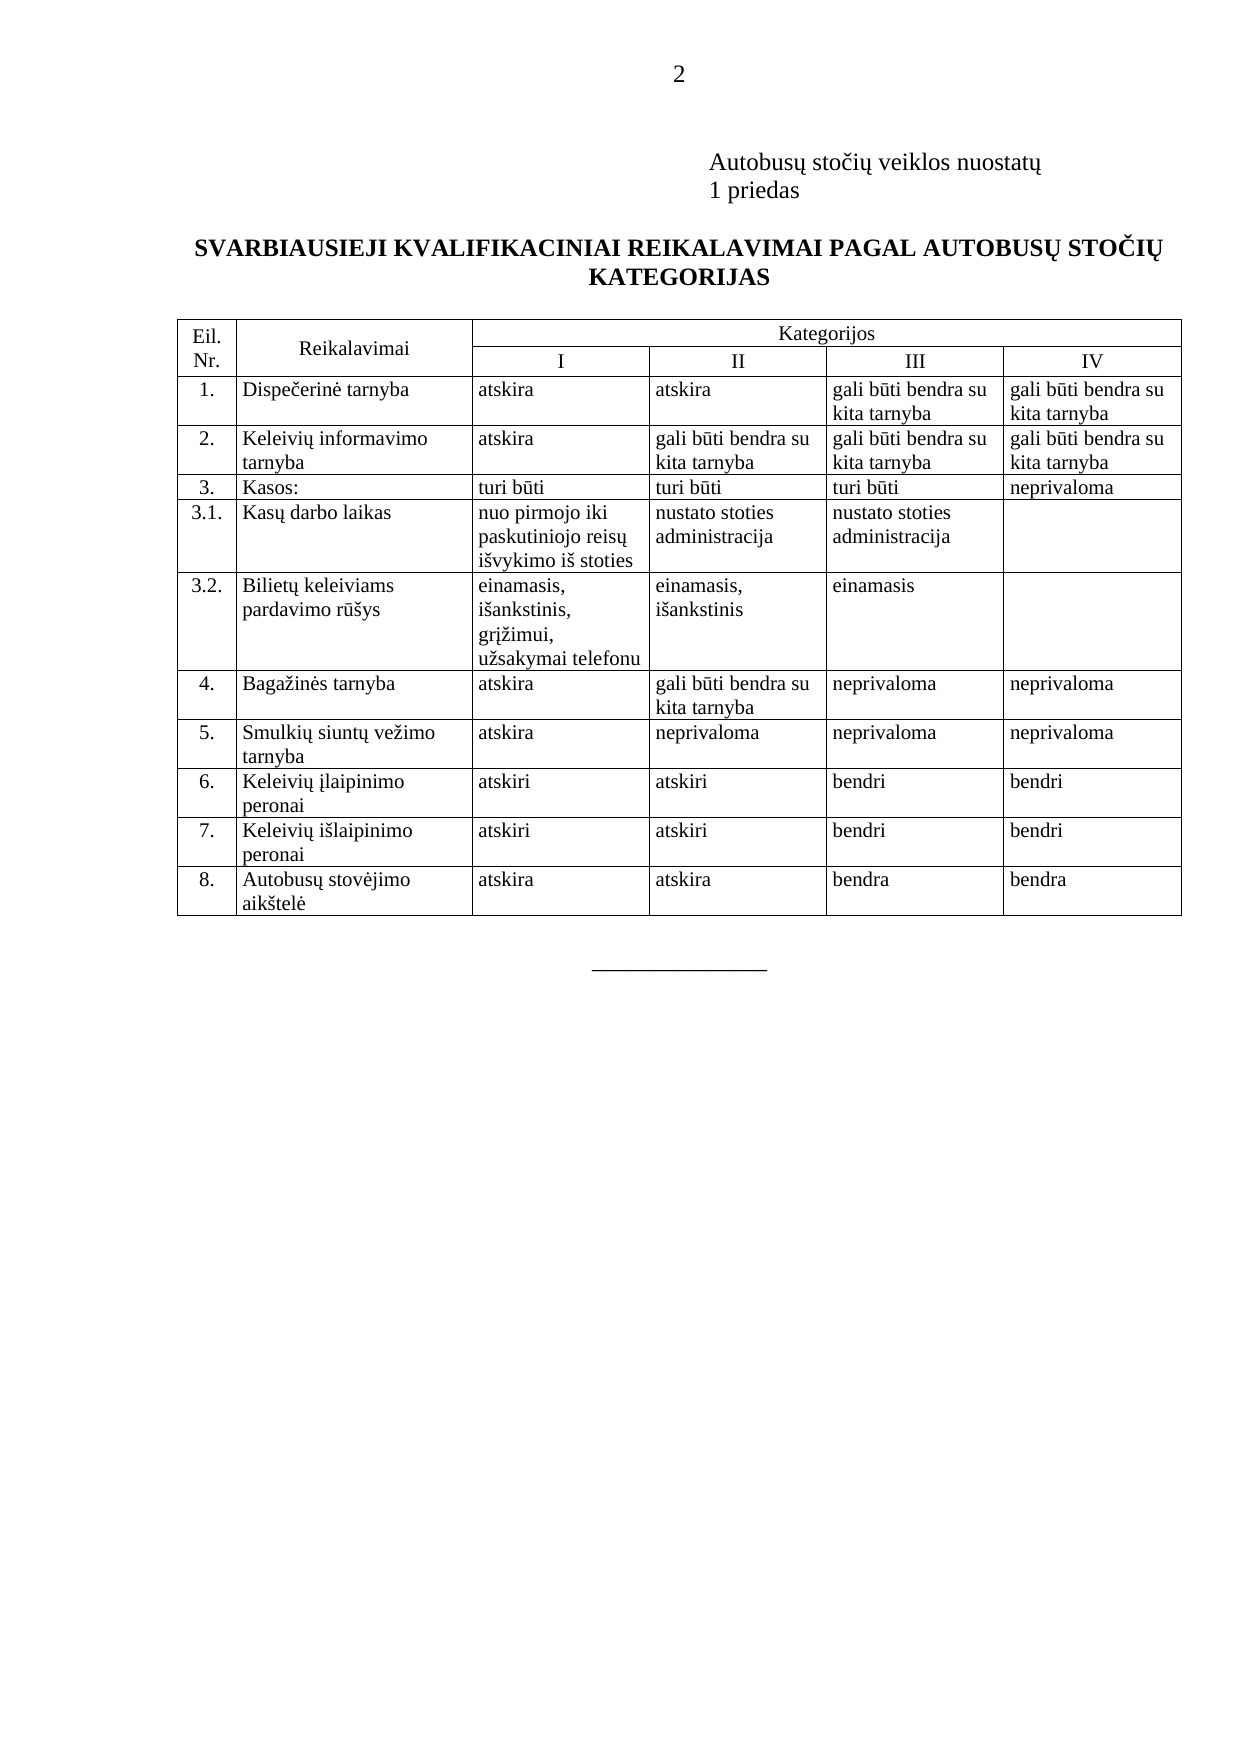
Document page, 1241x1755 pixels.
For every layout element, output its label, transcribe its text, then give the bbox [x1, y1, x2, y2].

table_cell 4. [178, 671, 236, 719]
table_cell 3.1. [178, 500, 236, 572]
table_cell neprivaloma [1004, 720, 1181, 768]
table_cell Bilietų keleiviams pardavimo rūšys [237, 573, 472, 669]
table_header Reikalavimai [237, 320, 472, 376]
table_cell atskira [650, 867, 826, 915]
table_cell nustato stoties administracija [650, 500, 826, 572]
table_cell bendri [827, 818, 1003, 866]
text SVARBIAUSIEJI KVALIFIKACINIAI REIKALAVIMAI PAGAL AUTOBUSŲ STOČIŲ KATEGORIJAS [177, 233, 1181, 291]
table_cell atskira [650, 377, 826, 425]
table_cell Keleivių įlaipinimo peronai [237, 769, 472, 817]
table_cell nuo pirmojo iki paskutiniojo reisų išvykimo iš stoties [473, 500, 649, 572]
table_cell neprivaloma [1004, 671, 1181, 719]
table_cell Kasų darbo laikas [237, 500, 472, 572]
table_cell neprivaloma [650, 720, 826, 768]
table_cell atskira [473, 867, 649, 915]
table_cell turi būti [650, 475, 826, 499]
table_cell gali būti bendra su kita tarnyba [1004, 377, 1181, 425]
table_cell turi būti [827, 475, 1003, 499]
table_cell bendri [1004, 769, 1181, 817]
table_cell einamasis [827, 573, 1003, 669]
table_cell einamasis, išankstinis, grįžimui, užsakymai telefonu [473, 573, 649, 669]
table_cell bendri [827, 769, 1003, 817]
table_header Kategorijos [473, 320, 1181, 346]
table_cell 5. [178, 720, 236, 768]
table_cell neprivaloma [827, 720, 1003, 768]
table_cell Bagažinės tarnyba [237, 671, 472, 719]
table_cell 3. [178, 475, 236, 499]
table_cell I [473, 347, 649, 376]
table_cell 2. [178, 426, 236, 474]
text Autobusų stočių veiklos nuostatų [177, 147, 1181, 176]
table_cell gali būti bendra su kita tarnyba [650, 671, 826, 719]
table_cell Keleivių informavimo tarnyba [237, 426, 472, 474]
table_cell II [650, 347, 826, 376]
table_cell turi būti [473, 475, 649, 499]
table_cell Smulkių siuntų vežimo tarnyba [237, 720, 472, 768]
table_cell gali būti bendra su kita tarnyba [827, 377, 1003, 425]
table_cell [1004, 500, 1181, 572]
table_cell atskiri [650, 818, 826, 866]
text 1 priedas [177, 176, 1181, 204]
table_cell neprivaloma [827, 671, 1003, 719]
table_cell gali būti bendra su kita tarnyba [827, 426, 1003, 474]
table_cell nustato stoties administracija [827, 500, 1003, 572]
table_cell atskira [473, 720, 649, 768]
text ______________ [177, 945, 1181, 974]
table_cell Kasos: [237, 475, 472, 499]
table_cell bendra [827, 867, 1003, 915]
table_cell neprivaloma [1004, 475, 1181, 499]
table_cell [1004, 573, 1181, 669]
table_cell Dispečerinė tarnyba [237, 377, 472, 425]
table_cell 7. [178, 818, 236, 866]
table_cell einamasis, išankstinis [650, 573, 826, 669]
table_cell 3.2. [178, 573, 236, 669]
table_cell atskiri [650, 769, 826, 817]
table_cell 1. [178, 377, 236, 425]
table_cell 8. [178, 867, 236, 915]
table_cell atskira [473, 377, 649, 425]
table_cell bendri [1004, 818, 1181, 866]
table_header Eil. Nr. [178, 320, 236, 376]
table_cell atskira [473, 426, 649, 474]
table_cell Autobusų stovėjimo aikštelė [237, 867, 472, 915]
table_cell 6. [178, 769, 236, 817]
table_cell III [827, 347, 1003, 376]
table_cell Keleivių išlaipinimo peronai [237, 818, 472, 866]
table_cell gali būti bendra su kita tarnyba [1004, 426, 1181, 474]
table_cell atskiri [473, 769, 649, 817]
table_cell atskiri [473, 818, 649, 866]
table_cell IV [1004, 347, 1181, 376]
table_cell gali būti bendra su kita tarnyba [650, 426, 826, 474]
table_cell atskira [473, 671, 649, 719]
table_cell bendra [1004, 867, 1181, 915]
